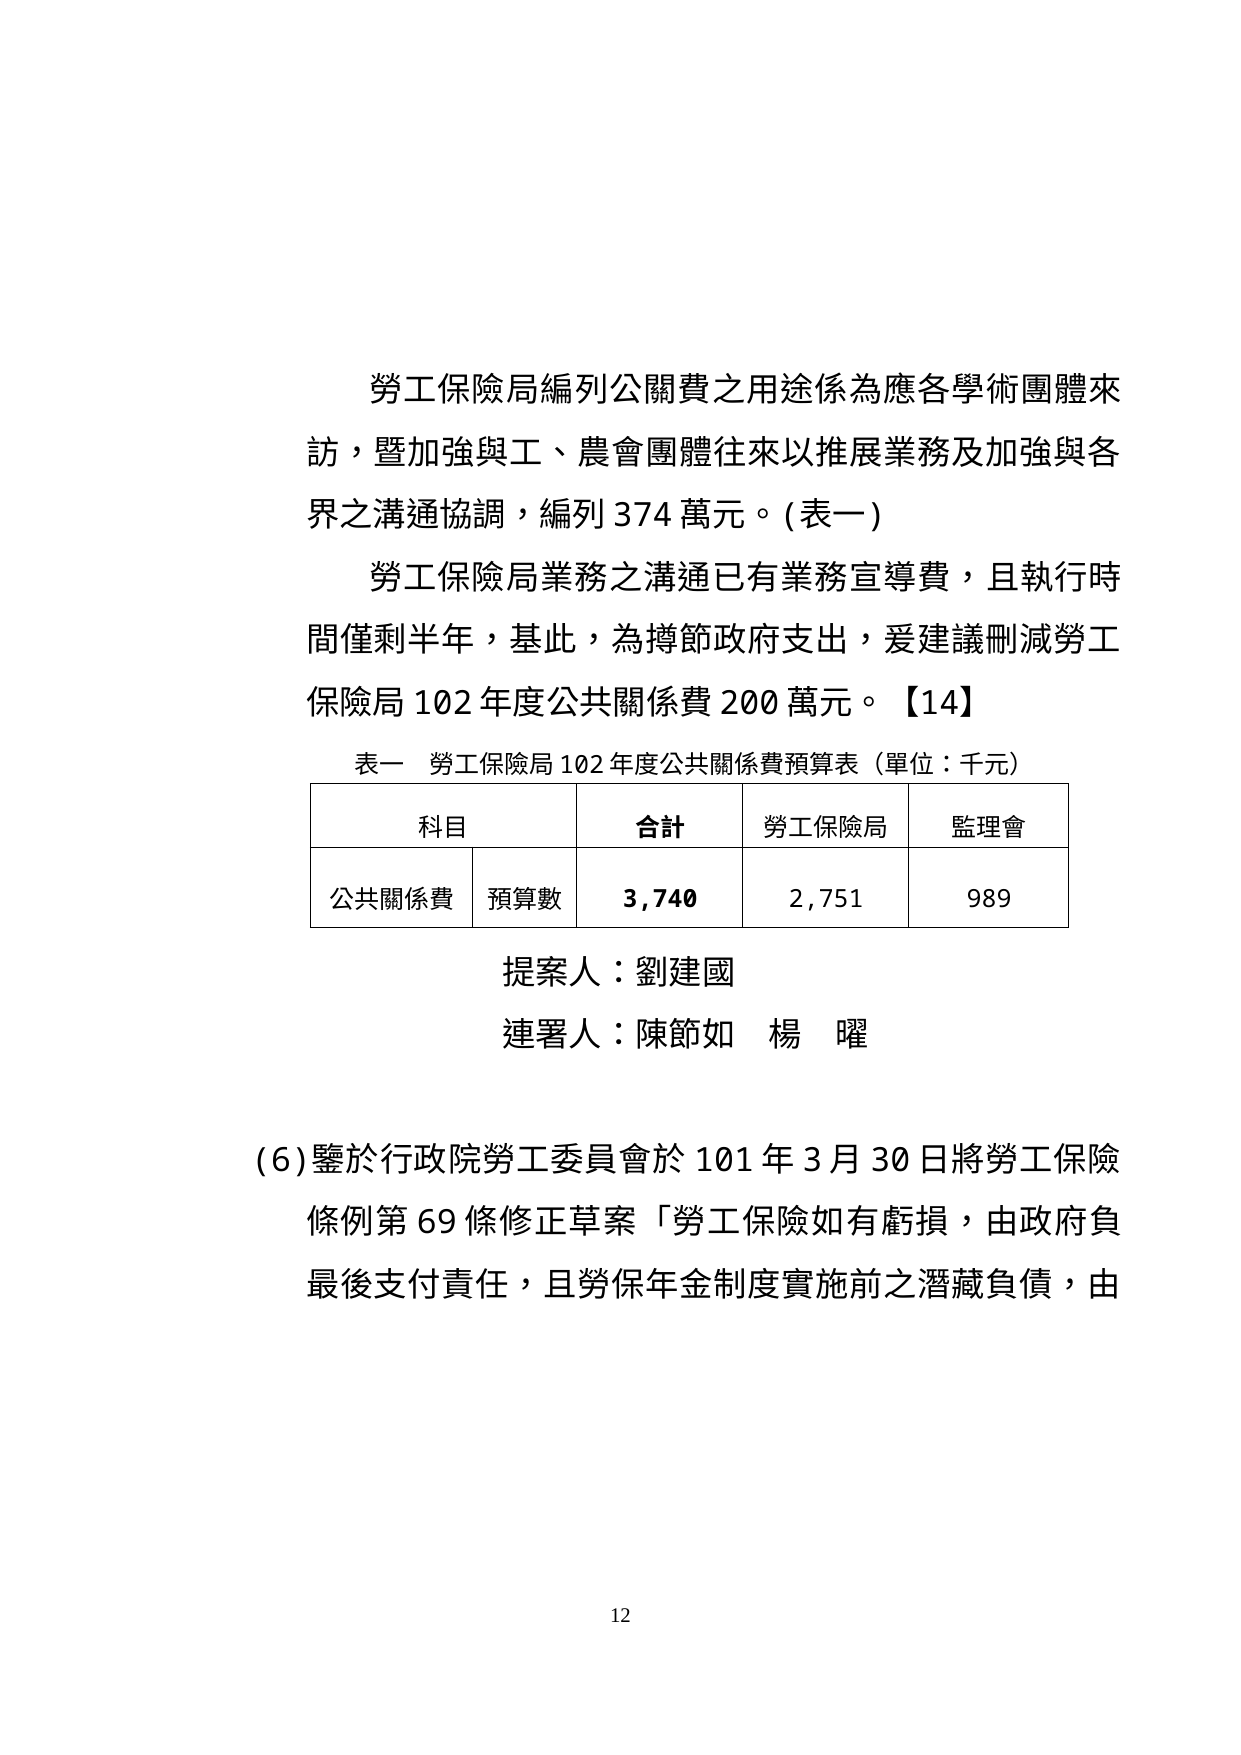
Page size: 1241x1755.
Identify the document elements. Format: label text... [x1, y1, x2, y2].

table_cell 預算數 [473, 848, 576, 927]
text 勞工保險局編列公關費之用途係為應各學術團體來訪，暨加強與工、農會團體往來以推展業務及加強與各界之溝通協調，編列374萬元。(表一) [306, 346, 1122, 533]
table_cell 公共關係費 [311, 848, 472, 927]
table_cell 989 [909, 848, 1068, 927]
text 提案人：劉建國 [502, 928, 1122, 990]
table_header 科目 [311, 784, 576, 847]
table_header 勞工保險局 [743, 784, 908, 847]
table_cell 2,751 [743, 848, 908, 927]
table_header 監理會 [909, 784, 1068, 847]
text 表一 勞工保險局102年度公共關係費預算表（單位：千元） [118, 721, 1122, 783]
text 連署人：陳節如 楊 曜 [502, 990, 1122, 1053]
text 勞工保險局業務之溝通已有業務宣導費，且執行時間僅剩半年，基此，為撙節政府支出，爰建議刪減勞工保險局102年度公共關係費200萬元。【14】 [306, 533, 1122, 721]
text (6)鑒於行政院勞工委員會於101年3月30日將勞工保險條例第69條修正草案「勞工保險如有虧損，由政府負最後支付責任，且勞保年金制度實施前之潛藏負債，由 [251, 1115, 1122, 1303]
table_header 合計 [577, 784, 742, 847]
table_cell 3,740 [577, 848, 742, 927]
